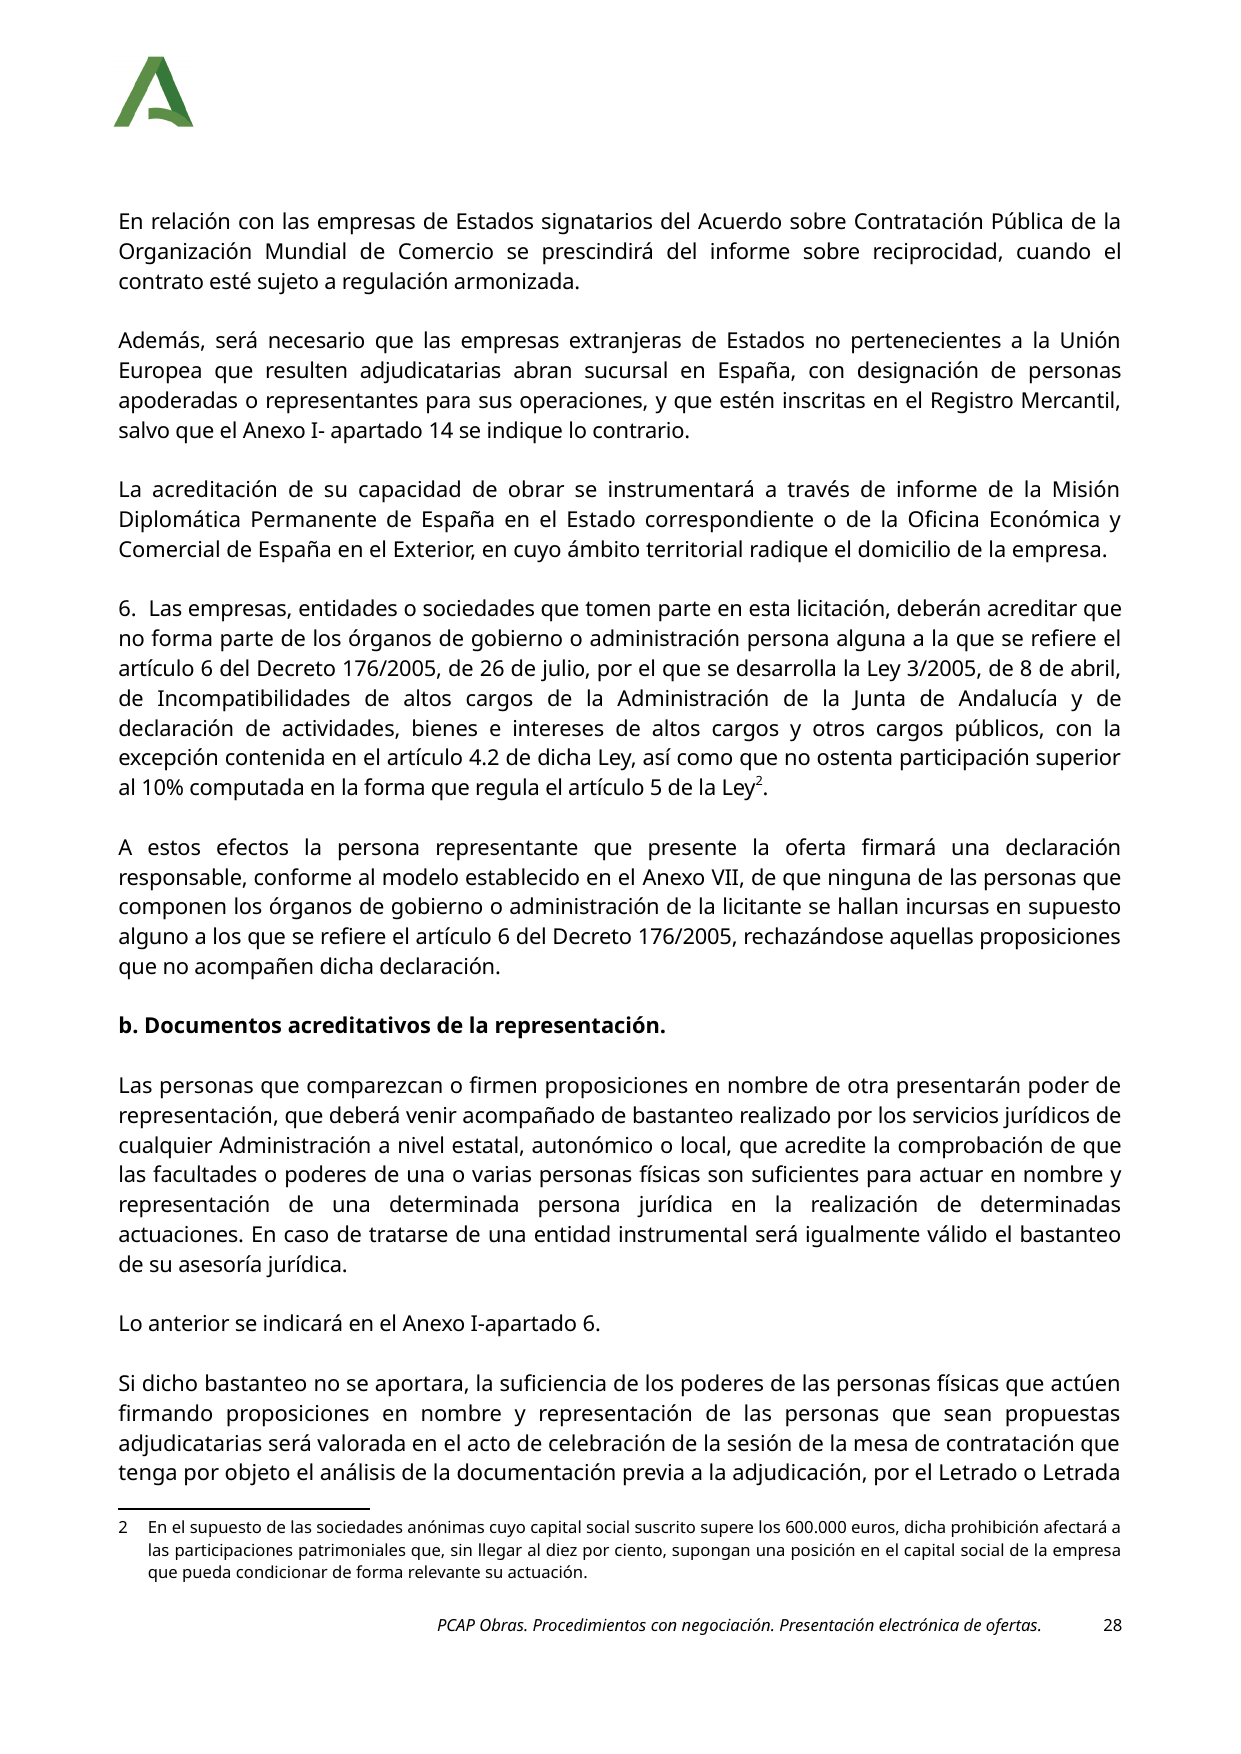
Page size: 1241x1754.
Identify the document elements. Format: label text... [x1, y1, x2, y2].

text 6. Las empresas, entidades o sociedades que tomen parte en esta licitación, deberán acreditar que no forma parte de los órganos de gobierno o administración persona alguna a la que se refiere el artículo 6 del Decreto 176/2005, de 26 de julio, por el que se desarrolla la Ley 3/2005, de 8 de abril, de Incompatibilidades de altos cargos de la Administración de la Junta de Andalucía y de declaración de actividades, bienes e intereses de altos cargos y otros cargos públicos, con la excepción contenida en el artículo 4.2 de dicha Ley, así como que no ostenta participación superior al 10% computada en la forma que regula el artículo 5 de la Ley. [118, 593, 1122, 802]
text Además, será necesario que las empresas extranjeras de Estados no pertenecientes a la Unión Europea que resulten adjudicatarias abran sucursal en España, con designación de personas apoderadas o representantes para sus operaciones, y que estén inscritas en el Registro Mercantil, salvo que el Anexo I- apartado 14 se indique lo contrario. [118, 325, 1122, 444]
text A estos efectos la persona representante que presente la oferta firmará una declaración responsable, conforme al modelo establecido en el Anexo VII, de que ninguna de las personas que componen los órganos de gobierno o administración de la licitante se hallan incursas en supuesto alguno a los que se refiere el artículo 6 del Decreto 176/2005, rechazándose aquellas proposiciones que no acompañen dicha declaración. [118, 832, 1122, 981]
text Lo anterior se indicará en el Anexo I-apartado 6. [118, 1308, 1122, 1338]
picture [109, 52, 198, 131]
text Si dicho bastanteo no se aportara, la suficiencia de los poderes de las personas físicas que actúen firmando proposiciones en nombre y representación de las personas que sean propuestas adjudicatarias será valorada en el acto de celebración de la sesión de la mesa de contratación que tenga por objeto el análisis de la documentación previa a la adjudicación, por el Letrado o Letrada [118, 1368, 1122, 1487]
text La acreditación de su capacidad de obrar se instrumentará a través de informe de la Misión Diplomática Permanente de España en el Estado correspondiente o de la Oficina Económica y Comercial de España en el Exterior, en cuyo ámbito territorial radique el domicilio de la empresa. [118, 474, 1122, 564]
text Las personas que comparezcan o firmen proposiciones en nombre de otra presentarán poder de representación, que deberá venir acompañado de bastanteo realizado por los servicios jurídicos de cualquier Administración a nivel estatal, autonómico o local, que acredite la comprobación de que las facultades o poderes de una o varias personas físicas son suficientes para actuar en nombre y representación de una determinada persona jurídica en la realización de determinadas actuaciones. En caso de tratarse de una entidad instrumental será igualmente válido el bastanteo de su asesoría jurídica. [118, 1070, 1122, 1279]
text En el supuesto de las sociedades anónimas cuyo capital social suscrito supere los 600.000 euros, dicha prohibición afectará a las participaciones patrimoniales que, sin llegar al diez por ciento, supongan una posición en el capital social de la empresa que pueda condicionar de forma relevante su actuación. [118, 1516, 1122, 1584]
text En relación con las empresas de Estados signatarios del Acuerdo sobre Contratación Pública de la Organización Mundial de Comercio se prescindirá del informe sobre reciprocidad, cuando el contrato esté sujeto a regulación armonizada. [118, 206, 1122, 296]
text b. Documentos acreditativos de la representación. [118, 1011, 1122, 1040]
